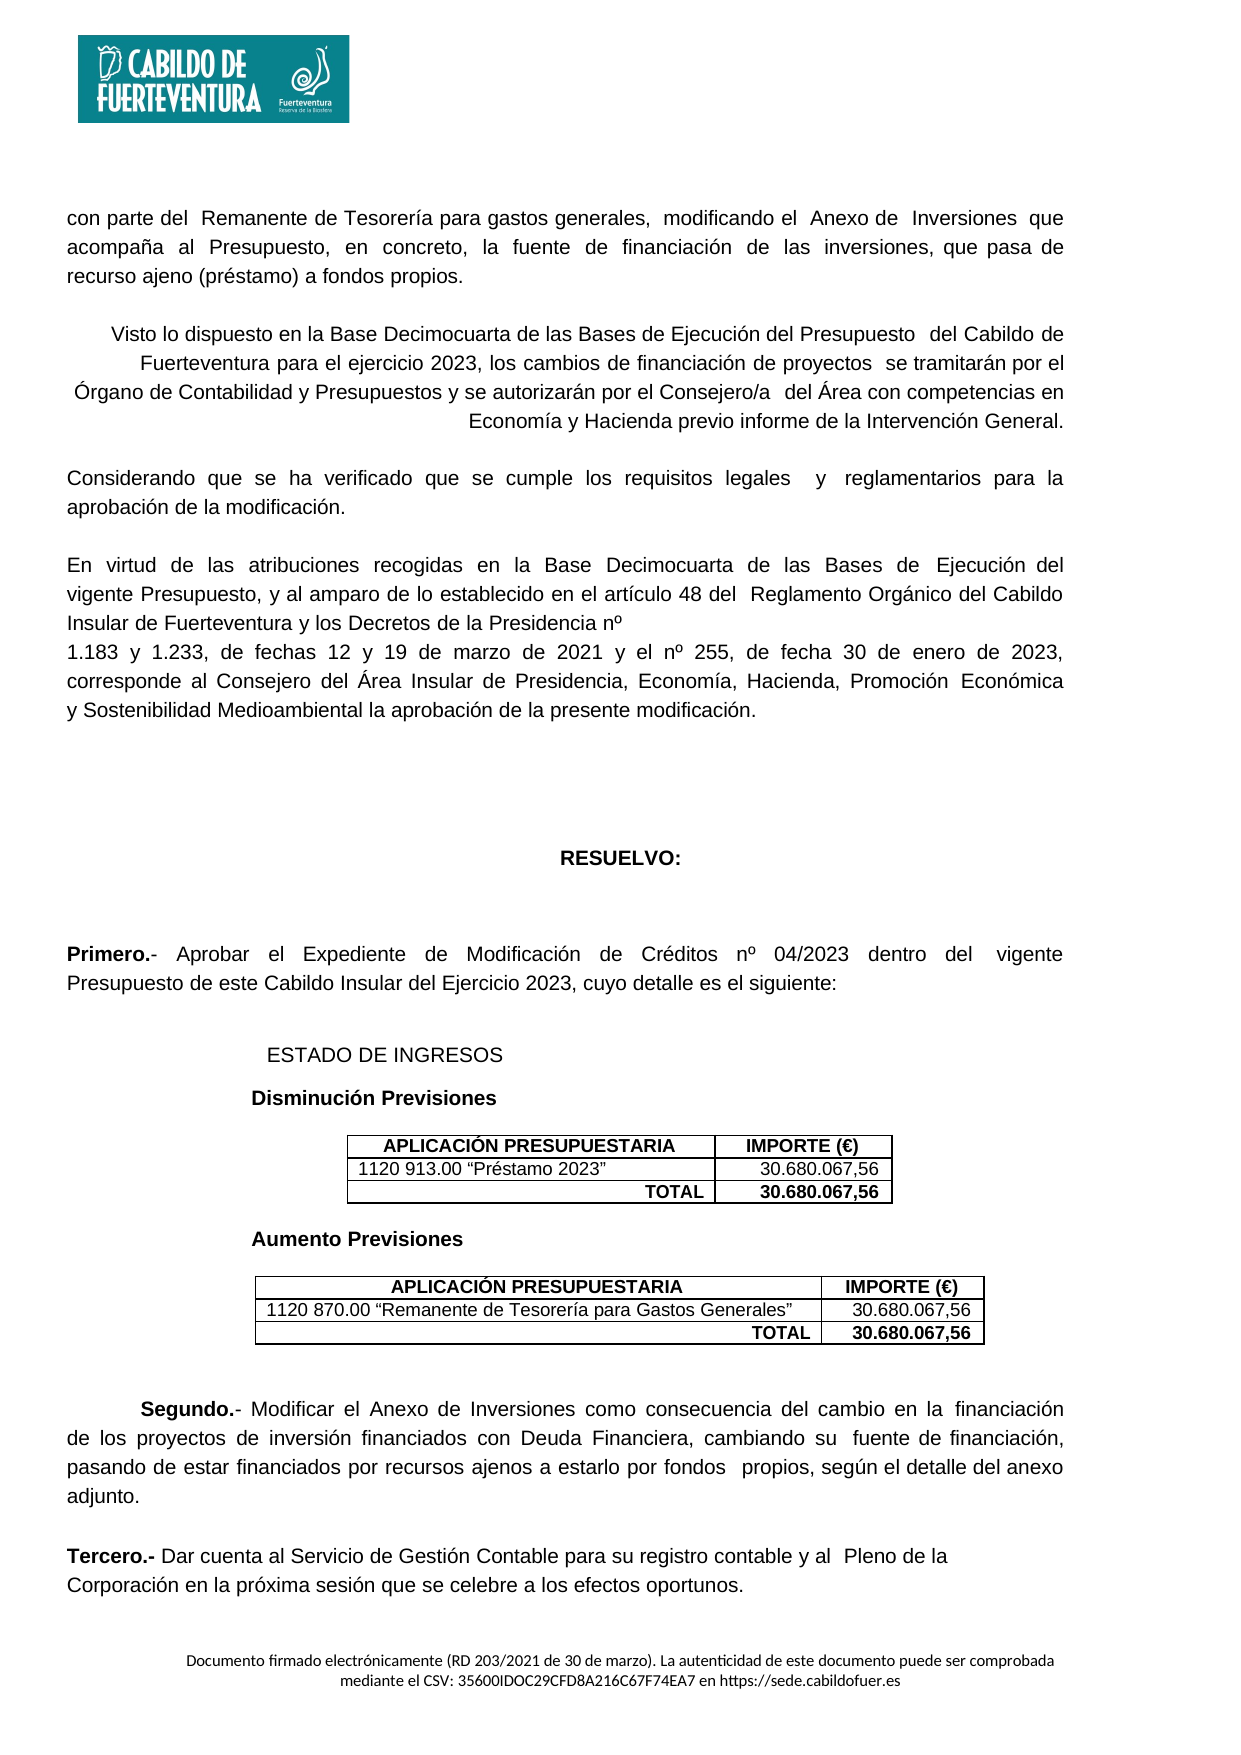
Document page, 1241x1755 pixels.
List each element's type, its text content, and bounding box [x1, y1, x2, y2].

subtitle RESUELVO: [165, 846, 1076, 870]
text En virtud de las atribuciones recogidas en la Base Decimocuarta de las Bases de Ejecución del vigente Presupuesto, y al amparo de lo establecido en el artículo 48 del Reglamento Orgánico del Cabildo Insular de Fuerteventura y los Decretos de la Presidencia nº [67, 553, 1064, 635]
text 1.183 y 1.233, de fechas 12 y 19 de marzo de 2021 y el nº 255, de fecha 30 de enero de 2023, corresponde al Consejero del Área Insular de Presidencia, Economía, Hacienda, Promoción Económica y Sostenibilidad Medioambiental la aprobación de la presente modificación. [67, 639, 1064, 721]
table_cell 30.680.067,56 [822, 1322, 983, 1343]
text Considerando que se ha verificado que se cumple los requisitos legales y reglamentarios para la aprobación de la modificación. [67, 466, 1064, 519]
text Segundo.- Modificar el Anexo de Inversiones como consecuencia del cambio en la financiación de los proyectos de inversión financiados con Deuda Financiera, cambiando su fuente de financiación, pasando de estar financiados por recursos ajenos a estarlo por fondos propios, según el detalle del anexo adjunto. [67, 1397, 1064, 1508]
table_cell TOTAL [256, 1322, 821, 1343]
table_cell 1120 870.00 “Remanente de Tesorería para Gastos Generales” [256, 1300, 821, 1321]
text Visto lo dispuesto en la Base Decimocuarta de las Bases de Ejecución del Presupuesto del Cabildo de Fuerteventura para el ejercicio 2023, los cambios de financiación de proyectos se tramitarán por el Órgano de Contabilidad y Presupuestos y se autorizarán por el Consejero/a del Área con competencias en Economía y Hacienda previo informe de la Intervención General. [67, 322, 1064, 433]
text Primero.- Aprobar el Expediente de Modificación de Créditos nº 04/2023 dentro del vigente Presupuesto de este Cabildo Insular del Ejercicio 2023, cuyo detalle es el siguiente: [67, 942, 1064, 994]
table_header IMPORTE (€) [822, 1277, 983, 1298]
table_cell 1120 913.00 “Préstamo 2023” [348, 1159, 714, 1180]
table_cell 30.680.067,56 [716, 1159, 891, 1180]
table_cell TOTAL [348, 1181, 714, 1202]
subtitle Disminución Previsiones [251, 1086, 1076, 1110]
text ESTADO DE INGRESOS [67, 1043, 703, 1067]
text Aumento Previsiones [251, 1227, 1076, 1251]
table_cell 30.680.067,56 [716, 1181, 891, 1202]
table_cell 30.680.067,56 [822, 1300, 983, 1321]
table_header APLICACIÓN PRESUPUESTARIA [348, 1136, 714, 1157]
table_header APLICACIÓN PRESUPUESTARIA [256, 1277, 821, 1298]
table_header IMPORTE (€) [716, 1136, 891, 1157]
text Tercero.- Dar cuenta al Servicio de Gestión Contable para su registro contable y al Pleno de la Corporación en la próxima sesión que se celebre a los efectos oportunos. [67, 1543, 1020, 1596]
text con parte del Remanente de Tesorería para gastos generales, modificando el Anexo de Inversiones que acompaña al Presupuesto, en concreto, la fuente de financiación de las inversiones, que pasa de recurso ajeno (préstamo) a fondos propios. [67, 206, 1064, 288]
